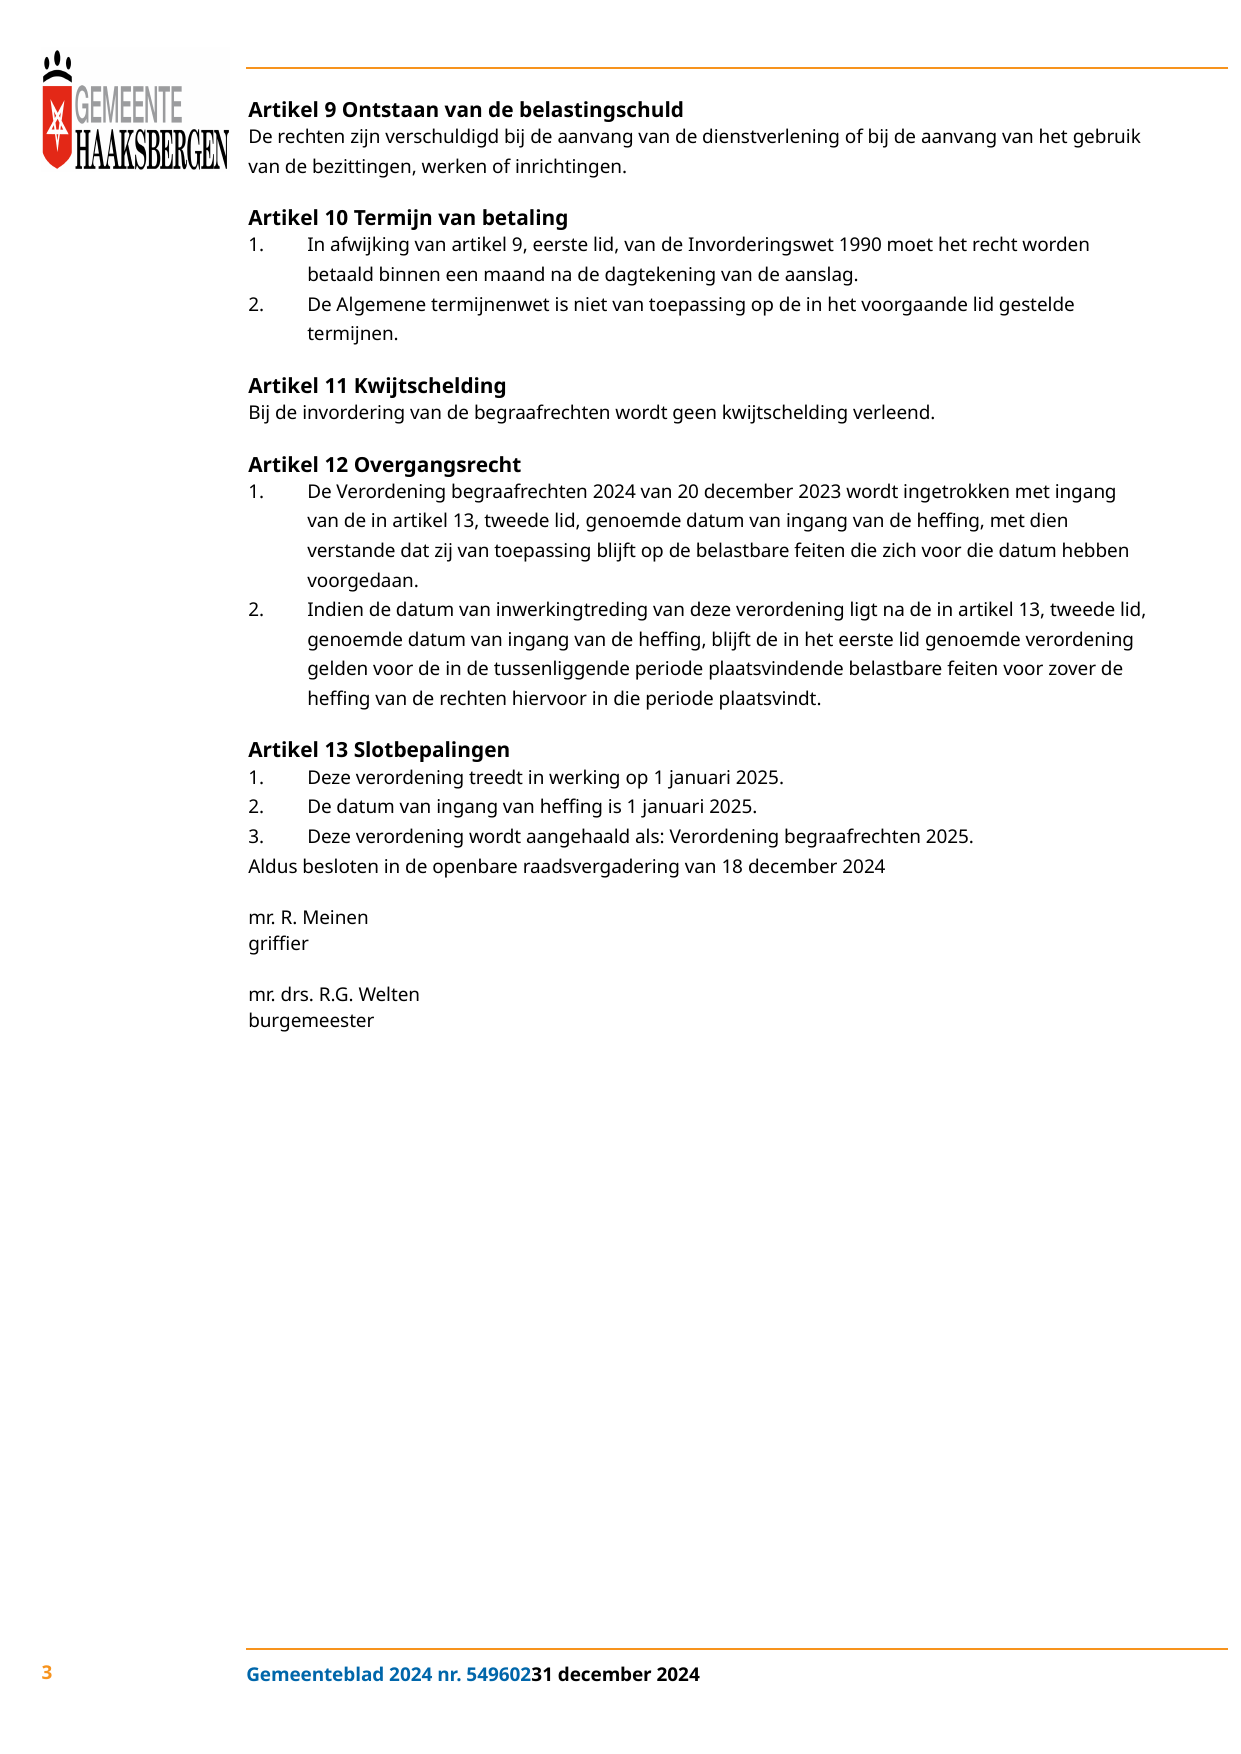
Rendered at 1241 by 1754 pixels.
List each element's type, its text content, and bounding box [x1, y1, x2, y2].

text Aldus besloten in de openbare raadsvergadering van 18 december 2024 [248, 853, 1152, 878]
text Artikel 10 Termijn van betaling [248, 203, 1152, 232]
text Bij de invordering van de begraafrechten wordt geen kwijtschelding verleend. [248, 399, 1152, 425]
text mr. R. Meinen [248, 904, 1152, 930]
text burgemeester [248, 1007, 1152, 1033]
list Indien de datum van inwerkingtreding van deze verordening ligt na de in artikel 13, tweede lid, genoemde datum van ingang van de heffing, blijft de in het eerste lid genoemde verordening gelden voor de in de tussenliggende periode plaatsvindende belastbare feiten voor zover de heffing van de rechten hiervoor in die periode plaatsvindt. [248, 596, 1152, 711]
text mr. drs. R.G. Welten [248, 981, 1152, 1007]
text De rechten zijn verschuldigd bij de aanvang van de dienstverlening of bij de aanvang van het gebruik van de bezittingen, werken of inrichtingen. [248, 123, 1152, 178]
list Deze verordening wordt aangehaald als: Verordening begraafrechten 2025. [248, 823, 1152, 849]
picture [41, 47, 231, 172]
list De datum van ingang van heffing is 1 januari 2025. [248, 794, 1152, 819]
list Deze verordening treedt in werking op 1 januari 2025. [248, 764, 1152, 790]
text Artikel 13 Slotbepalingen [248, 736, 1152, 764]
text Artikel 11 Kwijtschelding [248, 371, 1152, 399]
list De Algemene termijnenwet is niet van toepassing op de in het voorgaande lid gestelde termijnen. [248, 291, 1152, 346]
list De Verordening begraafrechten 2024 van 20 december 2023 wordt ingetrokken met ingang van de in artikel 13, tweede lid, genoemde datum van ingang van de heffing, met dien verstande dat zij van toepassing blijft op de belastbare feiten die zich voor die datum hebben voorgedaan. [248, 478, 1152, 593]
text Artikel 12 Overgangsrecht [248, 450, 1152, 478]
text griffier [248, 930, 1152, 956]
list In afwijking van artikel 9, eerste lid, van de Invorderingswet 1990 moet het recht worden betaald binnen een maand na de dagtekening van de aanslag. [248, 232, 1152, 287]
text Artikel 9 Ontstaan van de belastingschuld [248, 95, 1152, 123]
